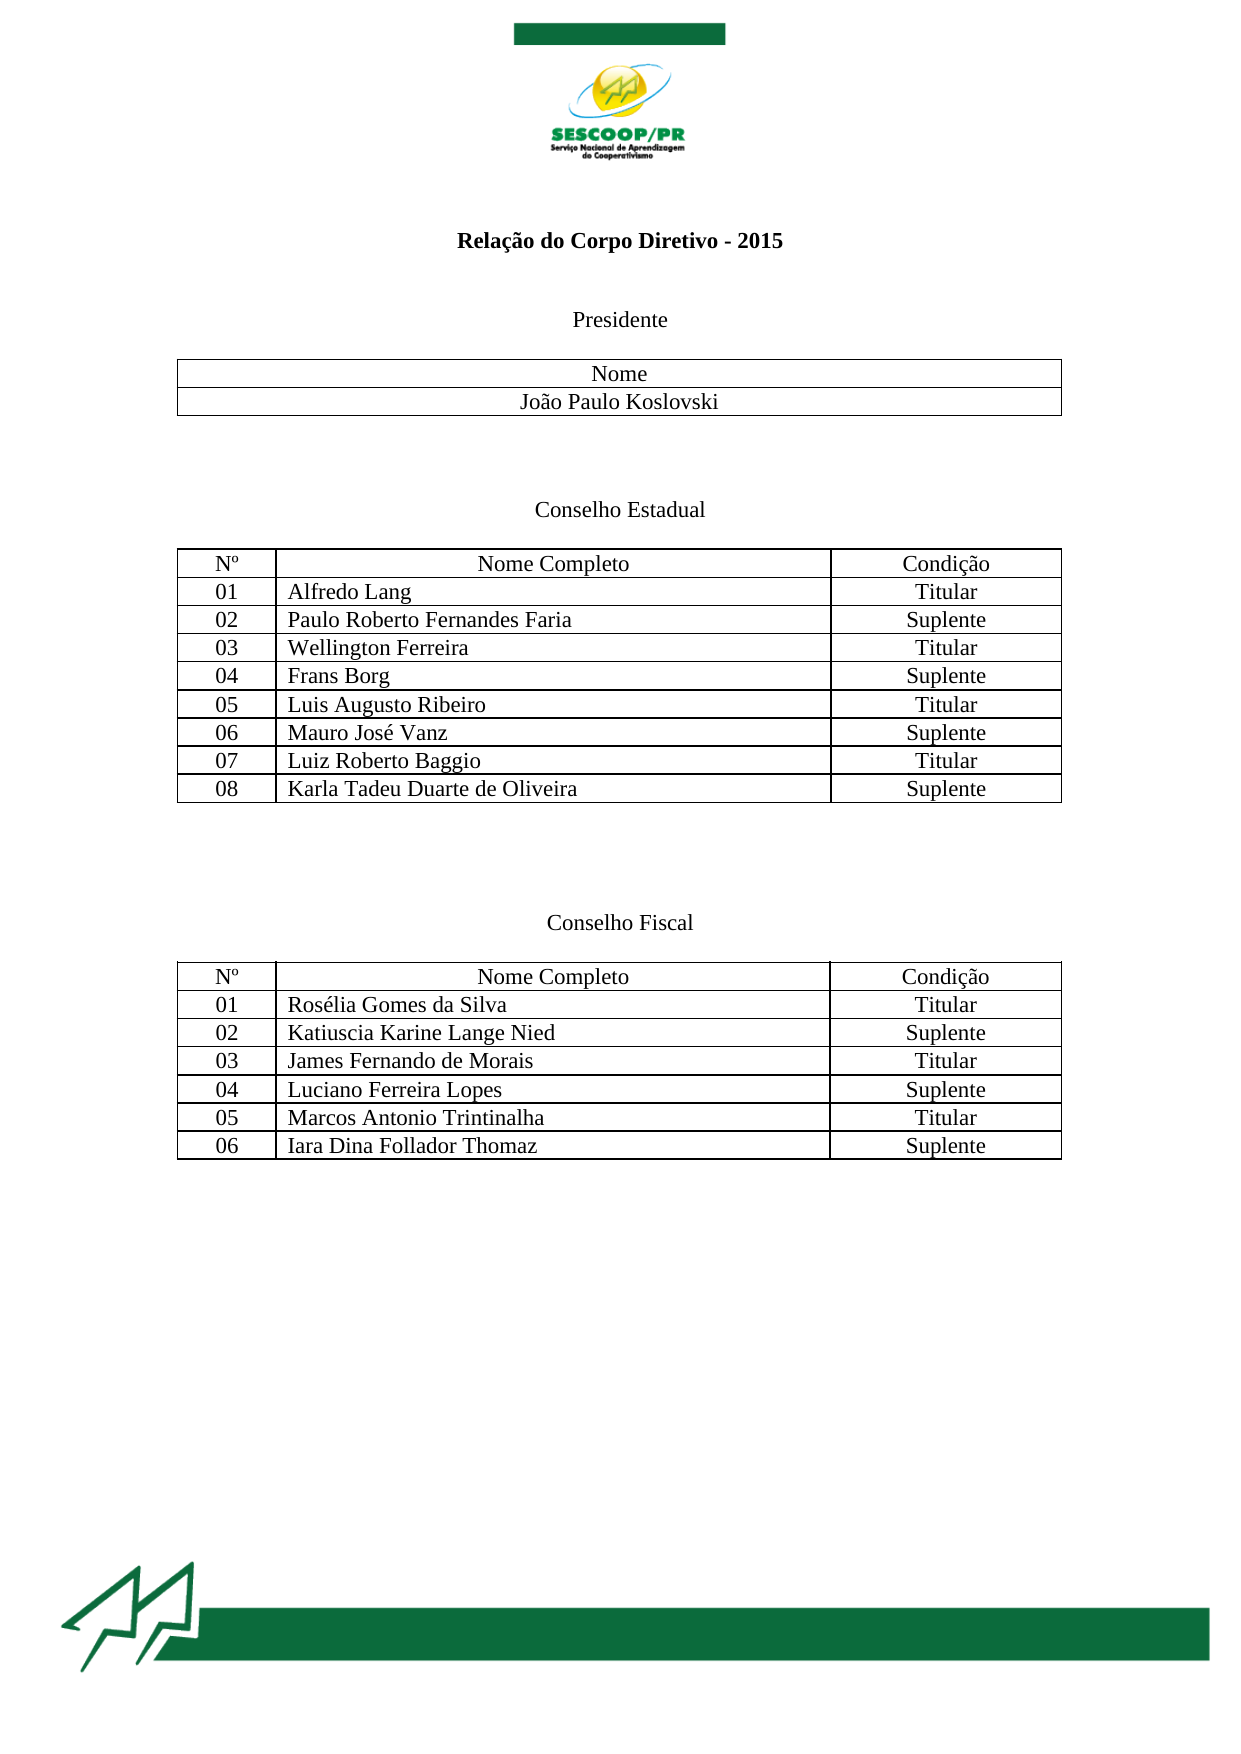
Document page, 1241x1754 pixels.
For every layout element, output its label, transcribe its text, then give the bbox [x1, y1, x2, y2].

table_cell 05 [178, 1104, 275, 1130]
table_cell Titular [831, 991, 1061, 1018]
table_cell 05 [178, 691, 275, 717]
table_header Nome [178, 360, 1061, 387]
table_cell Paulo Roberto Fernandes Faria [277, 606, 830, 633]
table_cell Iara Dina Follador Thomaz [277, 1132, 829, 1158]
table_cell Rosélia Gomes da Silva [277, 991, 829, 1018]
table_cell Titular [832, 747, 1061, 773]
table_cell Titular [832, 691, 1061, 717]
table_header Nº [178, 963, 275, 989]
table_cell 03 [178, 1047, 275, 1074]
table_cell 06 [178, 1132, 275, 1158]
table_cell 03 [178, 634, 275, 661]
table_cell Titular [831, 1104, 1061, 1130]
table_cell 07 [178, 747, 275, 773]
table_cell 01 [178, 578, 275, 604]
table_header Nome Completo [277, 550, 830, 576]
table_cell Suplente [832, 662, 1061, 689]
table_cell Wellington Ferreira [277, 634, 830, 661]
text Conselho Fiscal [177, 909, 1063, 935]
table_cell 02 [178, 606, 275, 633]
table_cell Marcos Antonio Trintinalha [277, 1104, 829, 1130]
table_cell Luiz Roberto Baggio [277, 747, 830, 773]
text Relação do Corpo Diretivo - 2015 [177, 227, 1063, 253]
table_cell 01 [178, 991, 275, 1018]
table_cell Mauro José Vanz [277, 719, 830, 745]
table_cell 06 [178, 719, 275, 745]
table_cell Luis Augusto Ribeiro [277, 691, 830, 717]
table_cell Titular [832, 578, 1061, 604]
table_cell Alfredo Lang [277, 578, 830, 604]
table_cell James Fernando de Morais [277, 1047, 829, 1074]
table_cell João Paulo Koslovski [178, 388, 1061, 415]
table_cell 08 [178, 775, 275, 801]
text Conselho Estadual [177, 496, 1063, 522]
text Presidente [177, 306, 1063, 332]
table_cell Suplente [832, 719, 1061, 745]
table_cell Titular [831, 1047, 1061, 1074]
table_cell Suplente [832, 606, 1061, 633]
table_cell Suplente [831, 1019, 1061, 1046]
table_cell Luciano Ferreira Lopes [277, 1076, 829, 1102]
table_header Nome Completo [277, 963, 829, 989]
table_header Condição [832, 550, 1061, 576]
table_cell Frans Borg [277, 662, 830, 689]
table_cell Suplente [831, 1076, 1061, 1102]
table_cell 02 [178, 1019, 275, 1046]
table_cell Karla Tadeu Duarte de Oliveira [277, 775, 830, 801]
table_header Nº [178, 550, 275, 576]
table_cell Titular [832, 634, 1061, 661]
table_cell Katiuscia Karine Lange Nied [277, 1019, 829, 1046]
table_cell Suplente [831, 1132, 1061, 1158]
table_cell Suplente [832, 775, 1061, 801]
table_header Condição [831, 963, 1061, 989]
table_cell 04 [178, 1076, 275, 1102]
table_cell 04 [178, 662, 275, 689]
